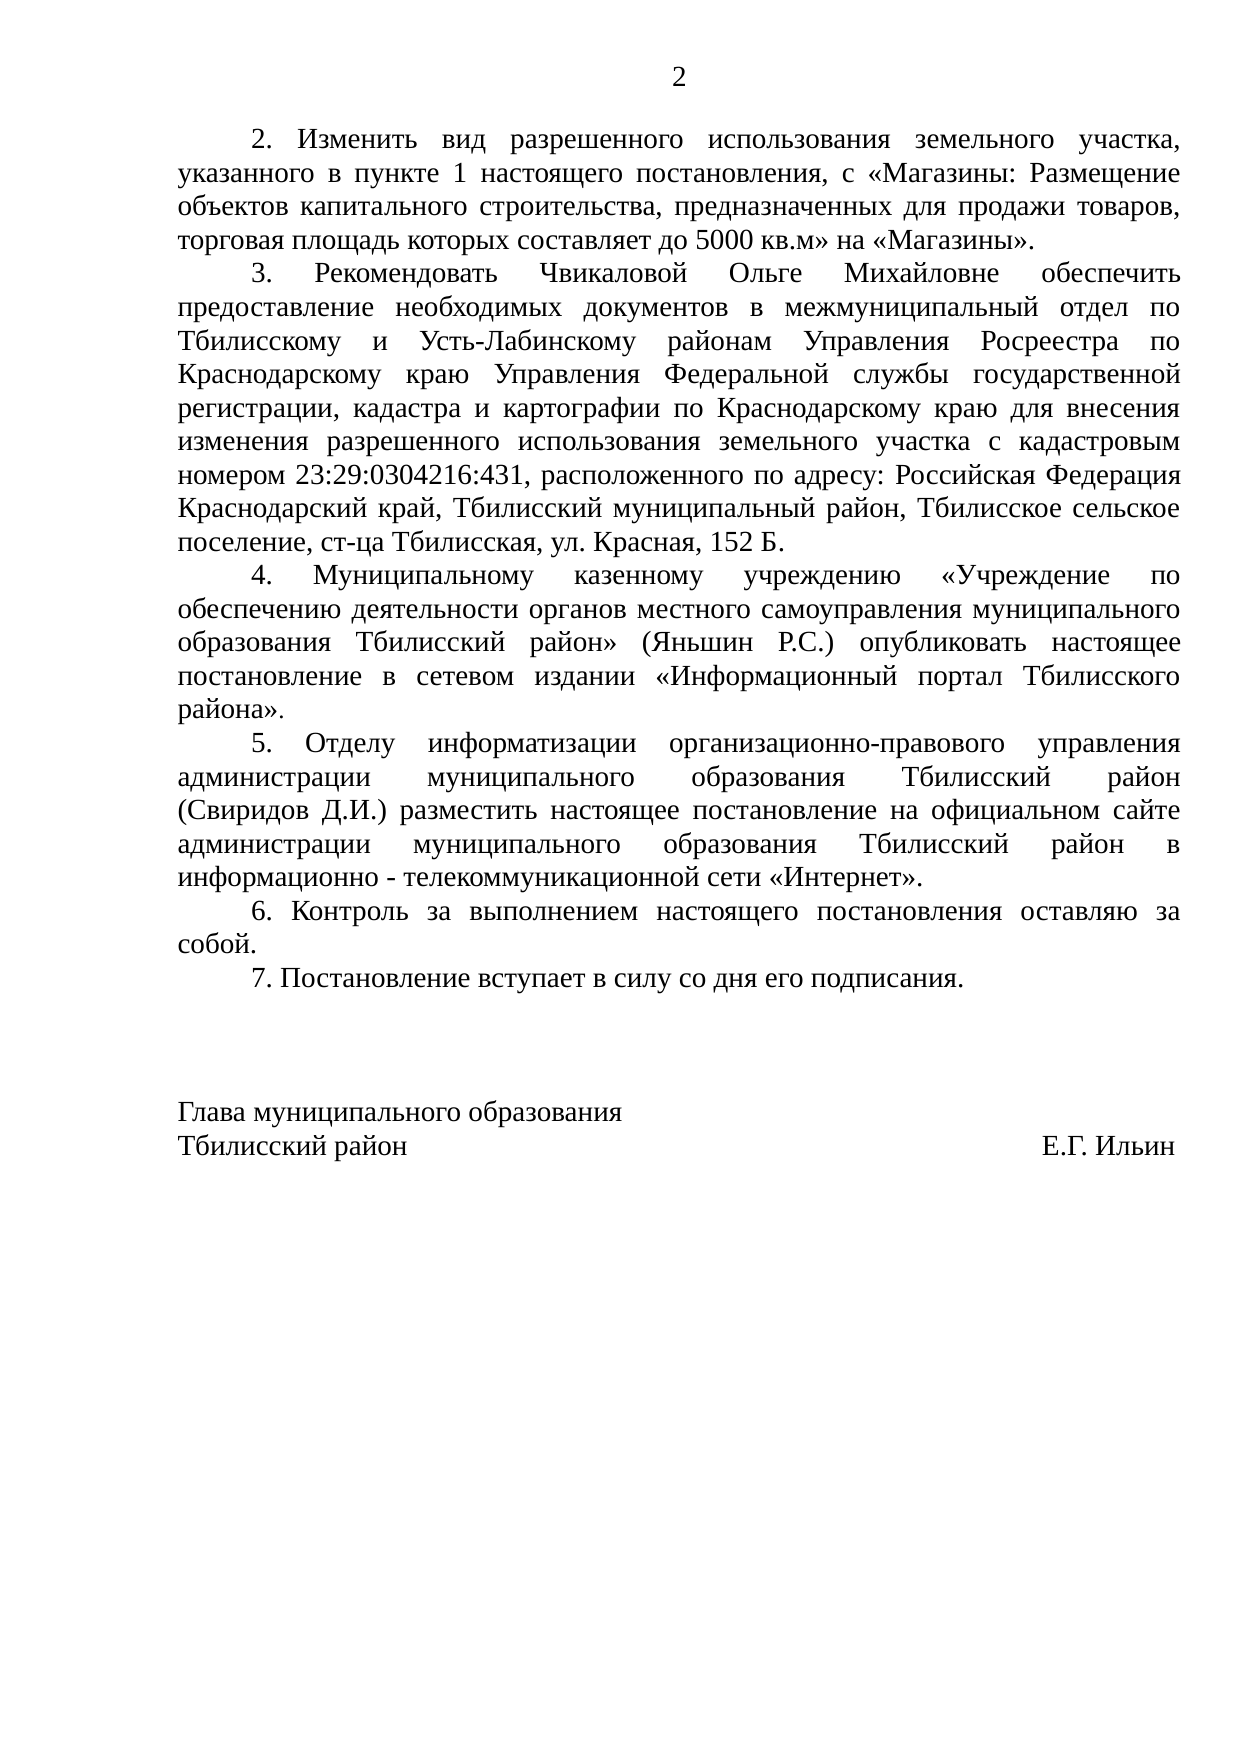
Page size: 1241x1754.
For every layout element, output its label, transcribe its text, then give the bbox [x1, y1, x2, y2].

text 5. Отделу информатизации организационно-правового управления администрации муниципального образования Тбилисский район (Свиридов Д.И.) разместить настоящее постановление на официальном сайте администрации муниципального образования Тбилисский район в информационно - телекоммуникационной сети «Интернет». [177, 725, 1181, 893]
text Глава муниципального образования [177, 1094, 1181, 1128]
text 2. Изменить вид разрешенного использования земельного участка, указанного в пункте 1 настоящего постановления, с «Магазины: Размещение объектов капитального строительства, предназначенных для продажи товаров, торговая площадь которых составляет до 5000 кв.м» на «Магазины». [177, 121, 1181, 256]
text 7. Постановление вступает в силу со дня его подписания. [177, 960, 1181, 993]
text 6. Контроль за выполнением настоящего постановления оставляю за собой. [177, 893, 1181, 960]
text 4. Муниципальному казенному учреждению «Учреждение по обеспечению деятельности органов местного самоуправления муниципального образования Тбилисский район» (Яньшин Р.С.) опубликовать настоящее постановление в сетевом издании «Информационный портал Тбилисского района». [177, 557, 1181, 725]
text 3. Рекомендовать Чвикаловой Ольге Михайловне обеспечить предоставление необходимых документов в межмуниципальный отдел по Тбилисскому и Усть-Лабинскому районам Управления Росреестра по Краснодарскому краю Управления Федеральной службы государственной регистрации, кадастра и картографии по Краснодарскому краю для внесения изменения разрешенного использования земельного участка с кадастровым номером 23:29:0304216:431, расположенного по адресу: Российская Федерация Краснодарский край, Тбилисский муниципальный район, Тбилисское сельское поселение, ст-ца Тбилисская, ул. Красная, 152 Б. [177, 256, 1181, 557]
text Тбилисский район Е.Г. Ильин [177, 1128, 1181, 1161]
